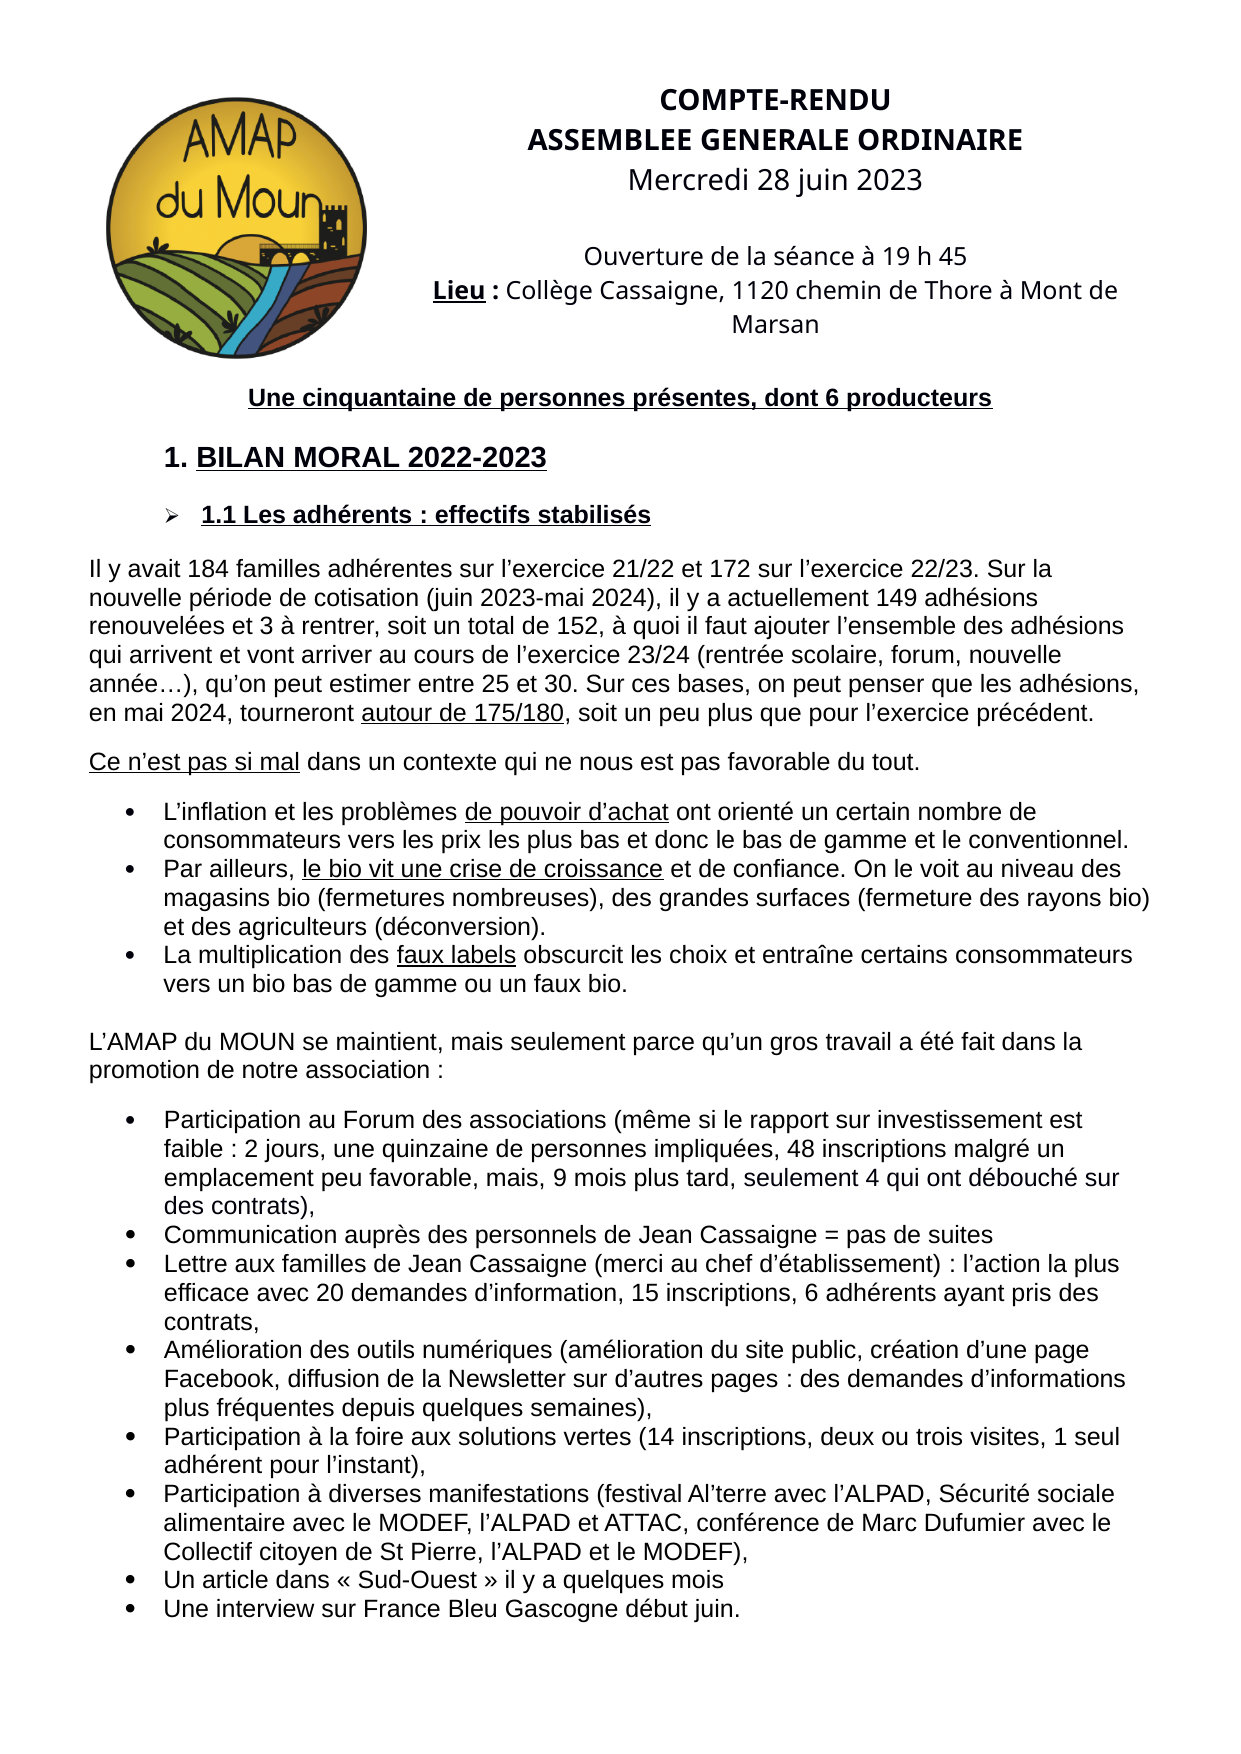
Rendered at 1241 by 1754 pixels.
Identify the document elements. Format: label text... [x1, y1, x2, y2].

list Lettre aux familles de Jean Cassaigne (merci au chef d’établissement) : l’action la plus efficace avec 20 demandes d’information, 15 inscriptions, 6 adhérents ayant pris des contrats, [126, 1249, 1152, 1335]
list Participation à la foire aux solutions vertes (14 inscriptions, deux ou trois visites, 1 seul adhérent pour l’instant), [126, 1422, 1152, 1479]
list Communication auprès des personnels de Jean Cassaigne = pas de suites [126, 1220, 1152, 1249]
list 1.1 Les adhérents : effectifs stabilisés [164, 500, 1152, 529]
list Une interview sur France Bleu Gascogne début juin. [126, 1594, 1152, 1623]
list L’inflation et les problèmes de pouvoir d’achat ont orienté un certain nombre de consommateurs vers les prix les plus bas et donc le bas de gamme et le conventionnel. [126, 797, 1152, 854]
list Participation au Forum des associations (même si le rapport sur investissement est faible : 2 jours, une quinzaine de personnes impliquées, 48 inscriptions malgré un emplacement peu favorable, mais, 9 mois plus tard, seulement 4 qui ont débouché sur des contrats), [126, 1105, 1152, 1220]
list Ce n’est pas si mal dans un contexte qui ne nous est pas favorable du tout. [89, 747, 1152, 776]
list Participation à diverses manifestations (festival Al’terre avec l’ALPAD, Sécurité sociale alimentaire avec le MODEF, l’ALPAD et ATTAC, conférence de Marc Dufumier avec le Collectif citoyen de St Pierre, l’ALPAD et le MODEF), [126, 1479, 1152, 1566]
table_header [89, 74, 384, 383]
list La multiplication des faux labels obscurcit les choix et entraîne certains consommateurs vers un bio bas de gamme ou un faux bio. [126, 940, 1152, 998]
list Un article dans « Sud-Ouest » il y a quelques mois [126, 1566, 1152, 1594]
list 1. BILAN MORAL 2022-2023 [164, 441, 1152, 474]
table_header COMPTE-RENDU ASSEMBLEE GENERALE ORDINAIRE Mercredi 28 juin 2023 Ouverture de la séance à 19 h 45 Lieu : Collège Cassaigne, 1120 chemin de Thore à Mont de Marsan [384, 74, 1167, 383]
text Une cinquantaine de personnes présentes, dont 6 producteurs [89, 383, 1152, 412]
list Amélioration des outils numériques (amélioration du site public, création d’une page Facebook, diffusion de la Newsletter sur d’autres pages : des demandes d’informations plus fréquentes depuis quelques semaines), [126, 1335, 1152, 1422]
list Il y avait 184 familles adhérentes sur l’exercice 21/22 et 172 sur l’exercice 22/23. Sur la nouvelle période de cotisation (juin 2023-mai 2024), il y a actuellement 149 adhésions renouvelées et 3 à rentrer, soit un total de 152, à quoi il faut ajouter l’ensemble des adhésions qui arrivent et vont arriver au cours de l’exercice 23/24 (rentrée scolaire, forum, nouvelle année…), qu’on peut estimer entre 25 et 30. Sur ces bases, on peut penser que les adhésions, en mai 2024, tourneront autour de 175/180, soit un peu plus que pour l’exercice précédent. [89, 554, 1152, 726]
list L’AMAP du MOUN se maintient, mais seulement parce qu’un gros travail a été fait dans la promotion de notre association : [89, 1027, 1152, 1084]
list Par ailleurs, le bio vit une crise de croissance et de confiance. On le voit au niveau des magasins bio (fermetures nombreuses), des grandes surfaces (fermeture des rayons bio) et des agriculteurs (déconversion). [126, 854, 1152, 940]
